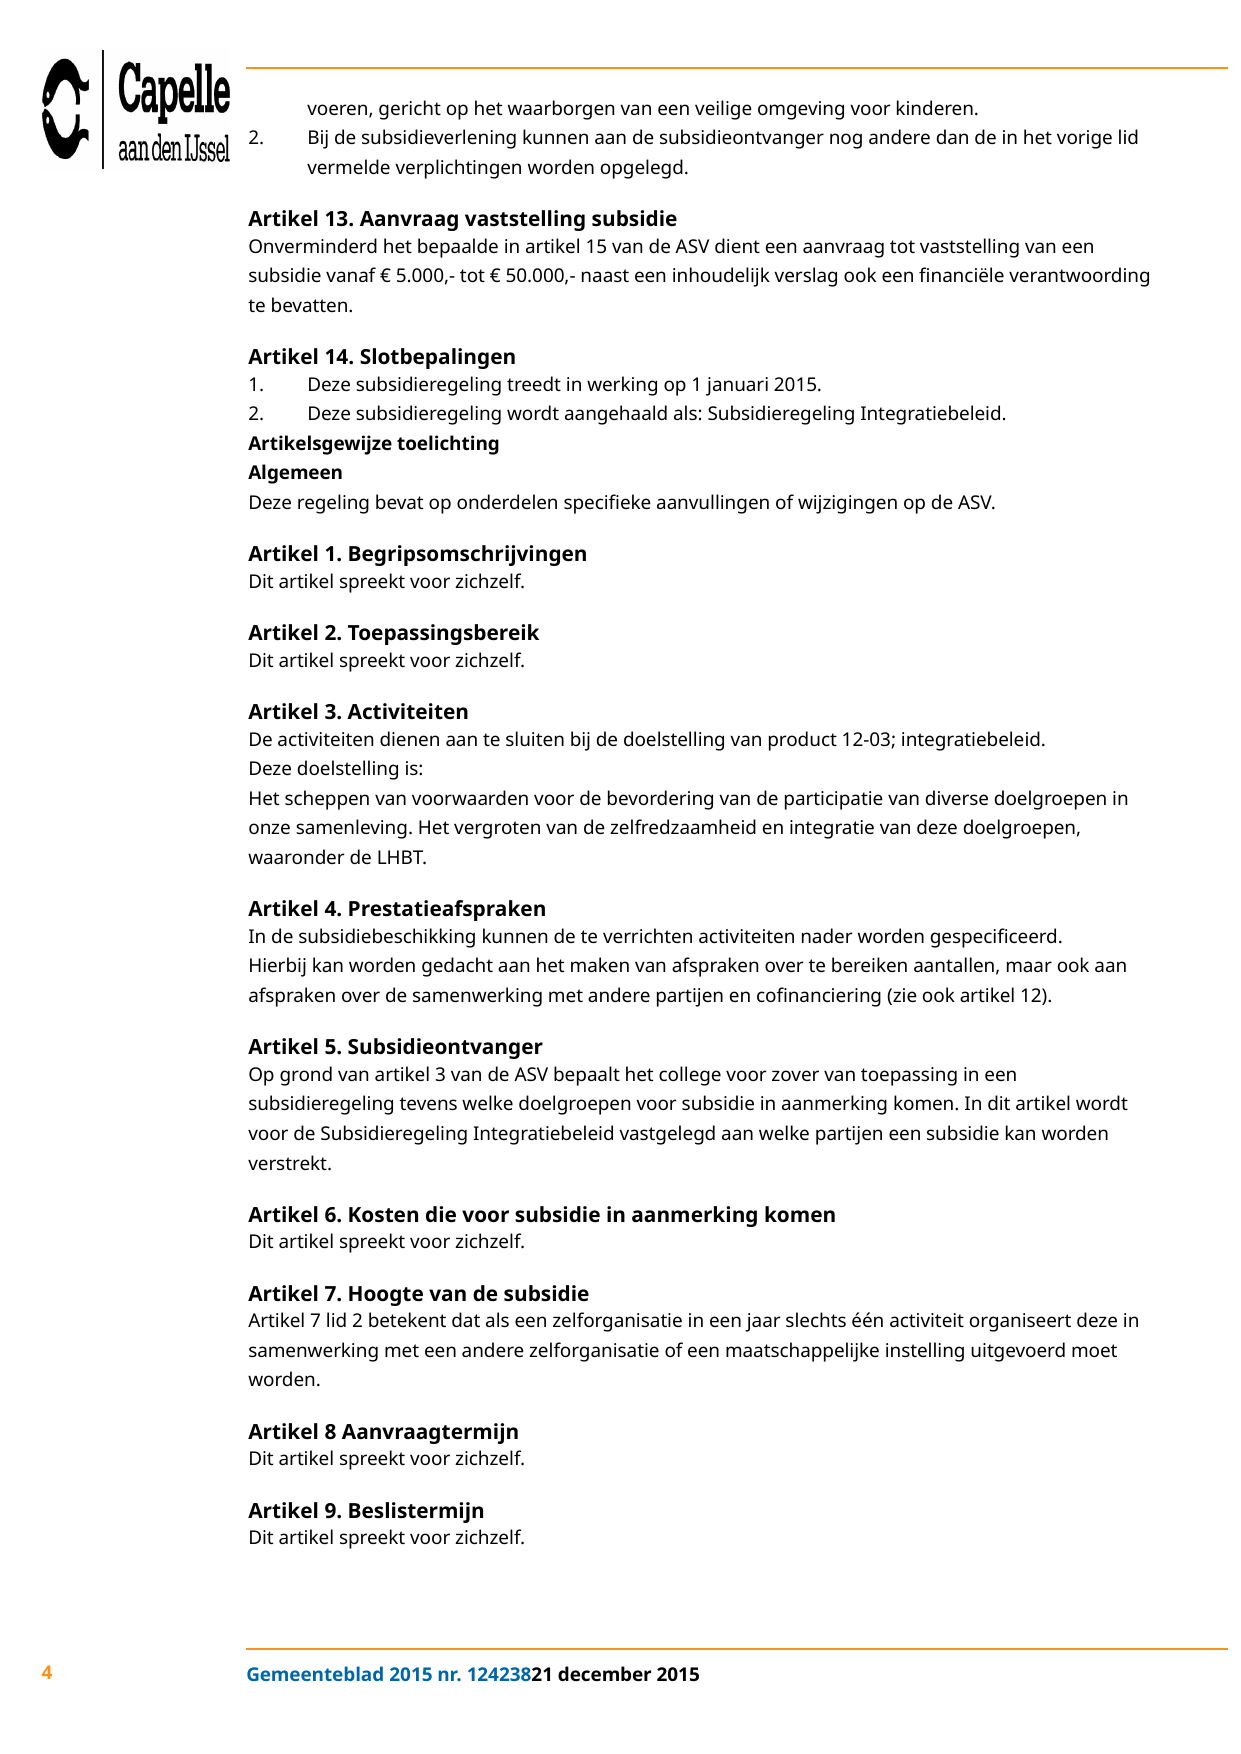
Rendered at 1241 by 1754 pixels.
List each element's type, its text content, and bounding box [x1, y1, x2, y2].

text Algemeen [248, 459, 1152, 485]
text In de subsidiebeschikking kunnen de te verrichten activiteiten nader worden gespecificeerd. [248, 923, 1152, 949]
text Artikel 3. Activiteiten [248, 697, 1152, 726]
text Deze regeling bevat op onderdelen specifieke aanvullingen of wijzigingen op de ASV. [248, 489, 1152, 515]
text Artikel 5. Subsidieontvanger [248, 1032, 1152, 1061]
text Dit artikel spreekt voor zichzelf. [248, 1228, 1152, 1254]
list Deze subsidieregeling wordt aangehaald als: Subsidieregeling Integratiebeleid. [248, 400, 1152, 426]
list Bij de subsidieverlening kunnen aan de subsidieontvanger nog andere dan de in het vorige lid vermelde verplichtingen worden opgelegd. [248, 124, 1152, 180]
text Artikel 7 lid 2 betekent dat als een zelforganisatie in een jaar slechts één activiteit organiseert deze in samenwerking met een andere zelforganisatie of een maatschappelijke instelling uitgevoerd moet worden. [248, 1307, 1152, 1392]
text Artikel 6. Kosten die voor subsidie in aanmerking komen [248, 1200, 1152, 1228]
text Dit artikel spreekt voor zichzelf. [248, 647, 1152, 673]
text Deze doelstelling is: [248, 755, 1152, 781]
text Artikel 13. Aanvraag vaststelling subsidie [248, 204, 1152, 233]
text Het scheppen van voorwaarden voor de bevordering van de participatie van diverse doelgroepen in onze samenleving. Het vergroten van de zelfredzaamheid en integratie van deze doelgroepen, waaronder de LHBT. [248, 785, 1152, 870]
text Dit artikel spreekt voor zichzelf. [248, 1524, 1152, 1550]
text Artikel 7. Hoogte van de subsidie [248, 1279, 1152, 1307]
text Dit artikel spreekt voor zichzelf. [248, 568, 1152, 594]
text Artikel 8 Aanvraagtermijn [248, 1417, 1152, 1445]
text Artikel 9. Beslistermijn [248, 1496, 1152, 1524]
text Hierbij kan worden gedacht aan het maken van afspraken over te bereiken aantallen, maar ook aan afspraken over de samenwerking met andere partijen en cofinanciering (zie ook artikel 12). [248, 952, 1152, 1008]
text Artikelsgewijze toelichting [248, 430, 1152, 456]
text Artikel 4. Prestatieafspraken [248, 894, 1152, 923]
picture [41, 47, 231, 172]
list Deze subsidieregeling treedt in werking op 1 januari 2015. [248, 371, 1152, 397]
text Dit artikel spreekt voor zichzelf. [248, 1445, 1152, 1471]
text Onverminderd het bepaalde in artikel 15 van de ASV dient een aanvraag tot vaststelling van een subsidie vanaf € 5.000,- tot € 50.000,- naast een inhoudelijk verslag ook een financiële verantwoording te bevatten. [248, 233, 1152, 318]
text Artikel 14. Slotbepalingen [248, 342, 1152, 371]
text Artikel 2. Toepassingsbereik [248, 618, 1152, 647]
text Op grond van artikel 3 van de ASV bepaalt het college voor zover van toepassing in een subsidieregeling tevens welke doelgroepen voor subsidie in aanmerking komen. In dit artikel wordt voor de Subsidieregeling Integratiebeleid vastgelegd aan welke partijen een subsidie kan worden verstrekt. [248, 1061, 1152, 1175]
text Artikel 1. Begripsomschrijvingen [248, 539, 1152, 568]
text De activiteiten dienen aan te sluiten bij de doelstelling van product 12-03; integratiebeleid. [248, 726, 1152, 751]
list voeren, gericht op het waarborgen van een veilige omgeving voor kinderen. [248, 95, 1152, 121]
